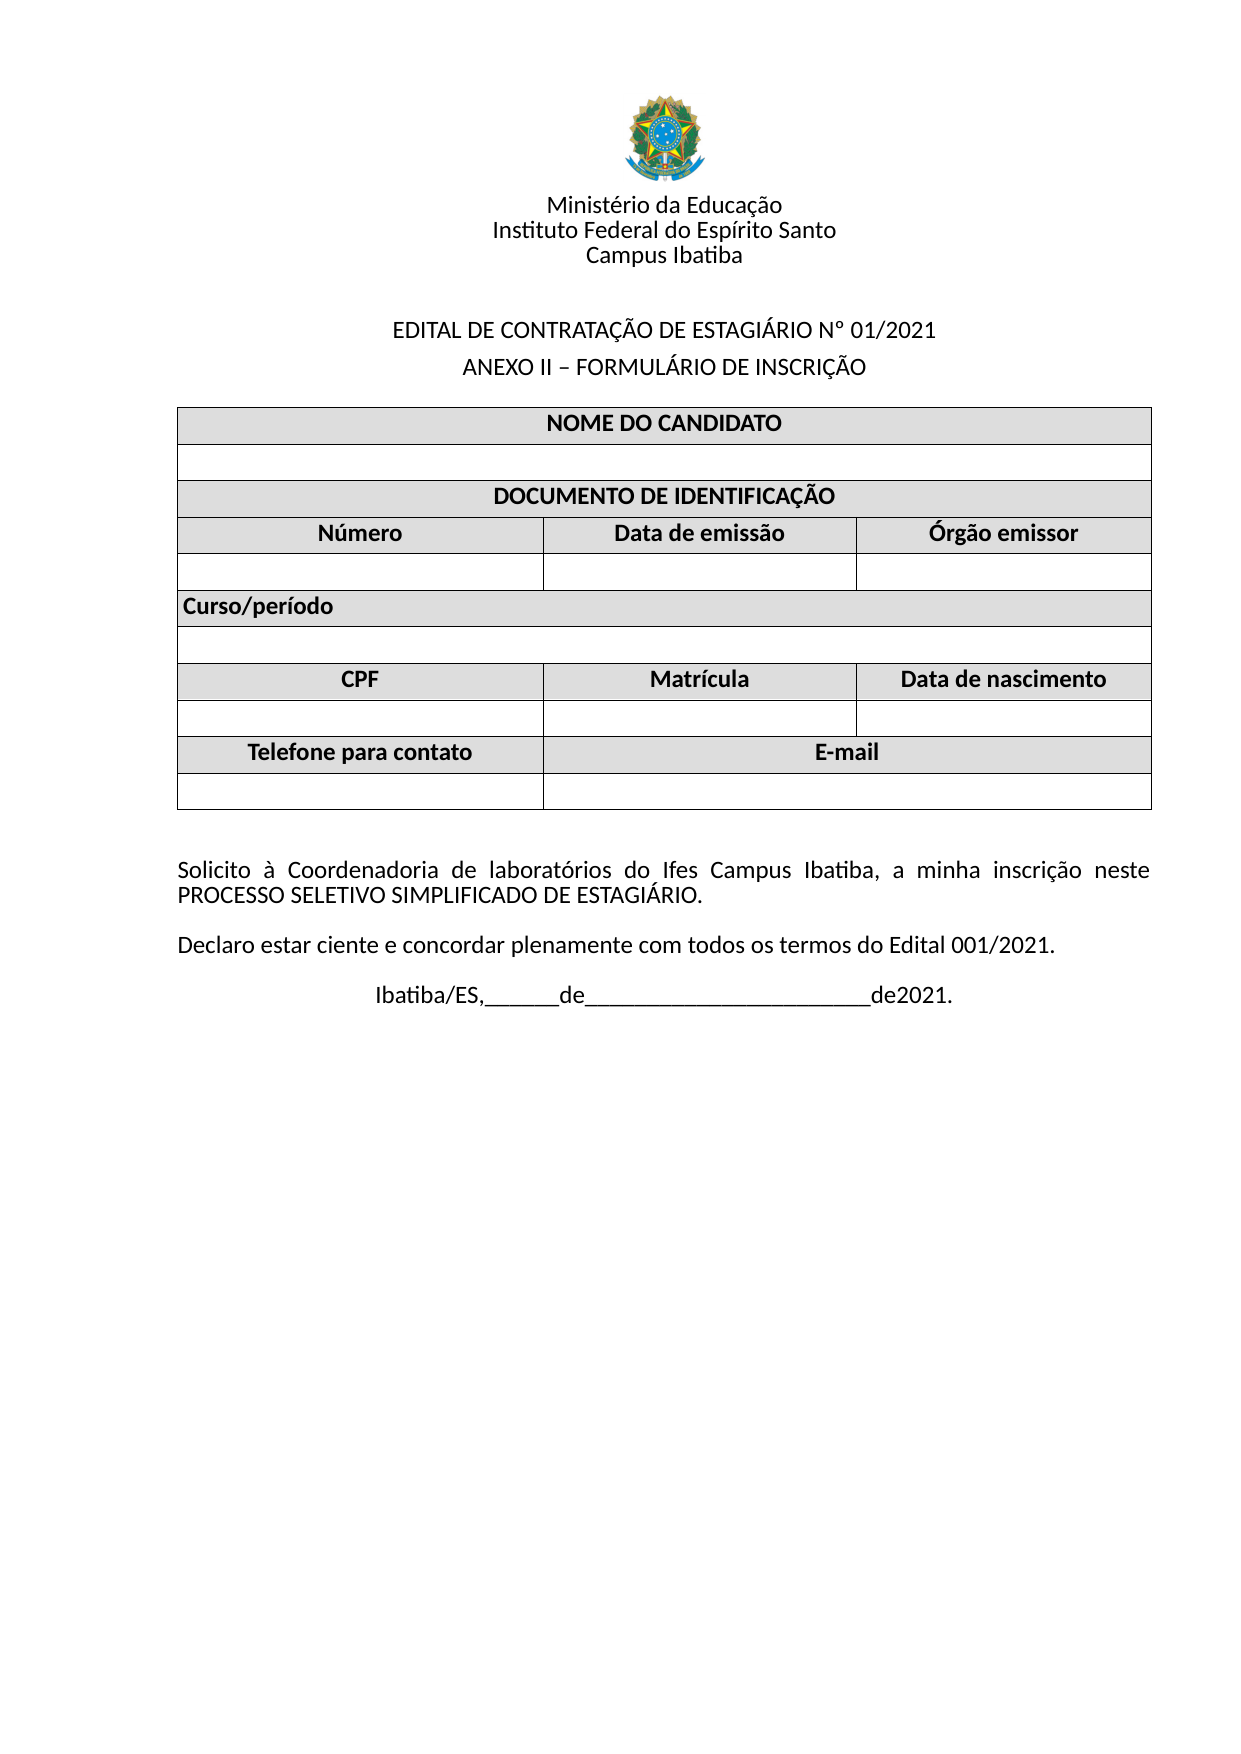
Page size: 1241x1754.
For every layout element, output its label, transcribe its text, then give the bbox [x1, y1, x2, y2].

table_cell [857, 701, 1151, 736]
table_header NOME DO CANDIDATO [178, 408, 1151, 444]
table_cell [178, 554, 543, 590]
text Ibatiba/ES,______de_______________________de2021. [177, 984, 1152, 1009]
text EDITAL DE CONTRATAÇÃO DE ESTAGIÁRIO Nº 01/2021 [177, 320, 1152, 345]
text Solicito à Coordenadoria de laboratórios do Ifes Campus Ibatiba, a minha inscrição neste PROCESSO SELETIVO SIMPLIFICADO DE ESTAGIÁRIO. [177, 859, 1152, 909]
text ANEXO II – FORMULÁRIO DE INSCRIÇÃO [177, 357, 1152, 382]
table_cell [544, 554, 856, 590]
table_cell [178, 701, 543, 736]
table_cell Data de nascimento [857, 664, 1151, 699]
table_cell Telefone para contato [178, 737, 543, 773]
text Declaro estar ciente e concordar plenamente com todos os termos do Edital 001/2021. [177, 934, 1152, 959]
table_cell Curso/período [178, 591, 1151, 626]
text Campus Ibatiba [177, 245, 1152, 270]
table_cell E-mail [544, 737, 1151, 773]
table_cell [544, 701, 856, 736]
table_cell DOCUMENTO DE IDENTIFICAÇÃO [178, 481, 1151, 517]
table_cell [544, 774, 1151, 809]
table_cell Órgão emissor [857, 518, 1151, 553]
text Instituto Federal do Espírito Santo [177, 220, 1152, 245]
table_cell CPF [178, 664, 543, 699]
table_cell [857, 554, 1151, 590]
text Ministério da Educação [177, 195, 1152, 220]
table_cell [178, 445, 1151, 480]
table_cell Número [178, 518, 543, 553]
table_cell [178, 774, 543, 809]
table_cell Data de emissão [544, 518, 856, 553]
table_cell [178, 627, 1151, 663]
table_cell Matrícula [544, 664, 856, 699]
